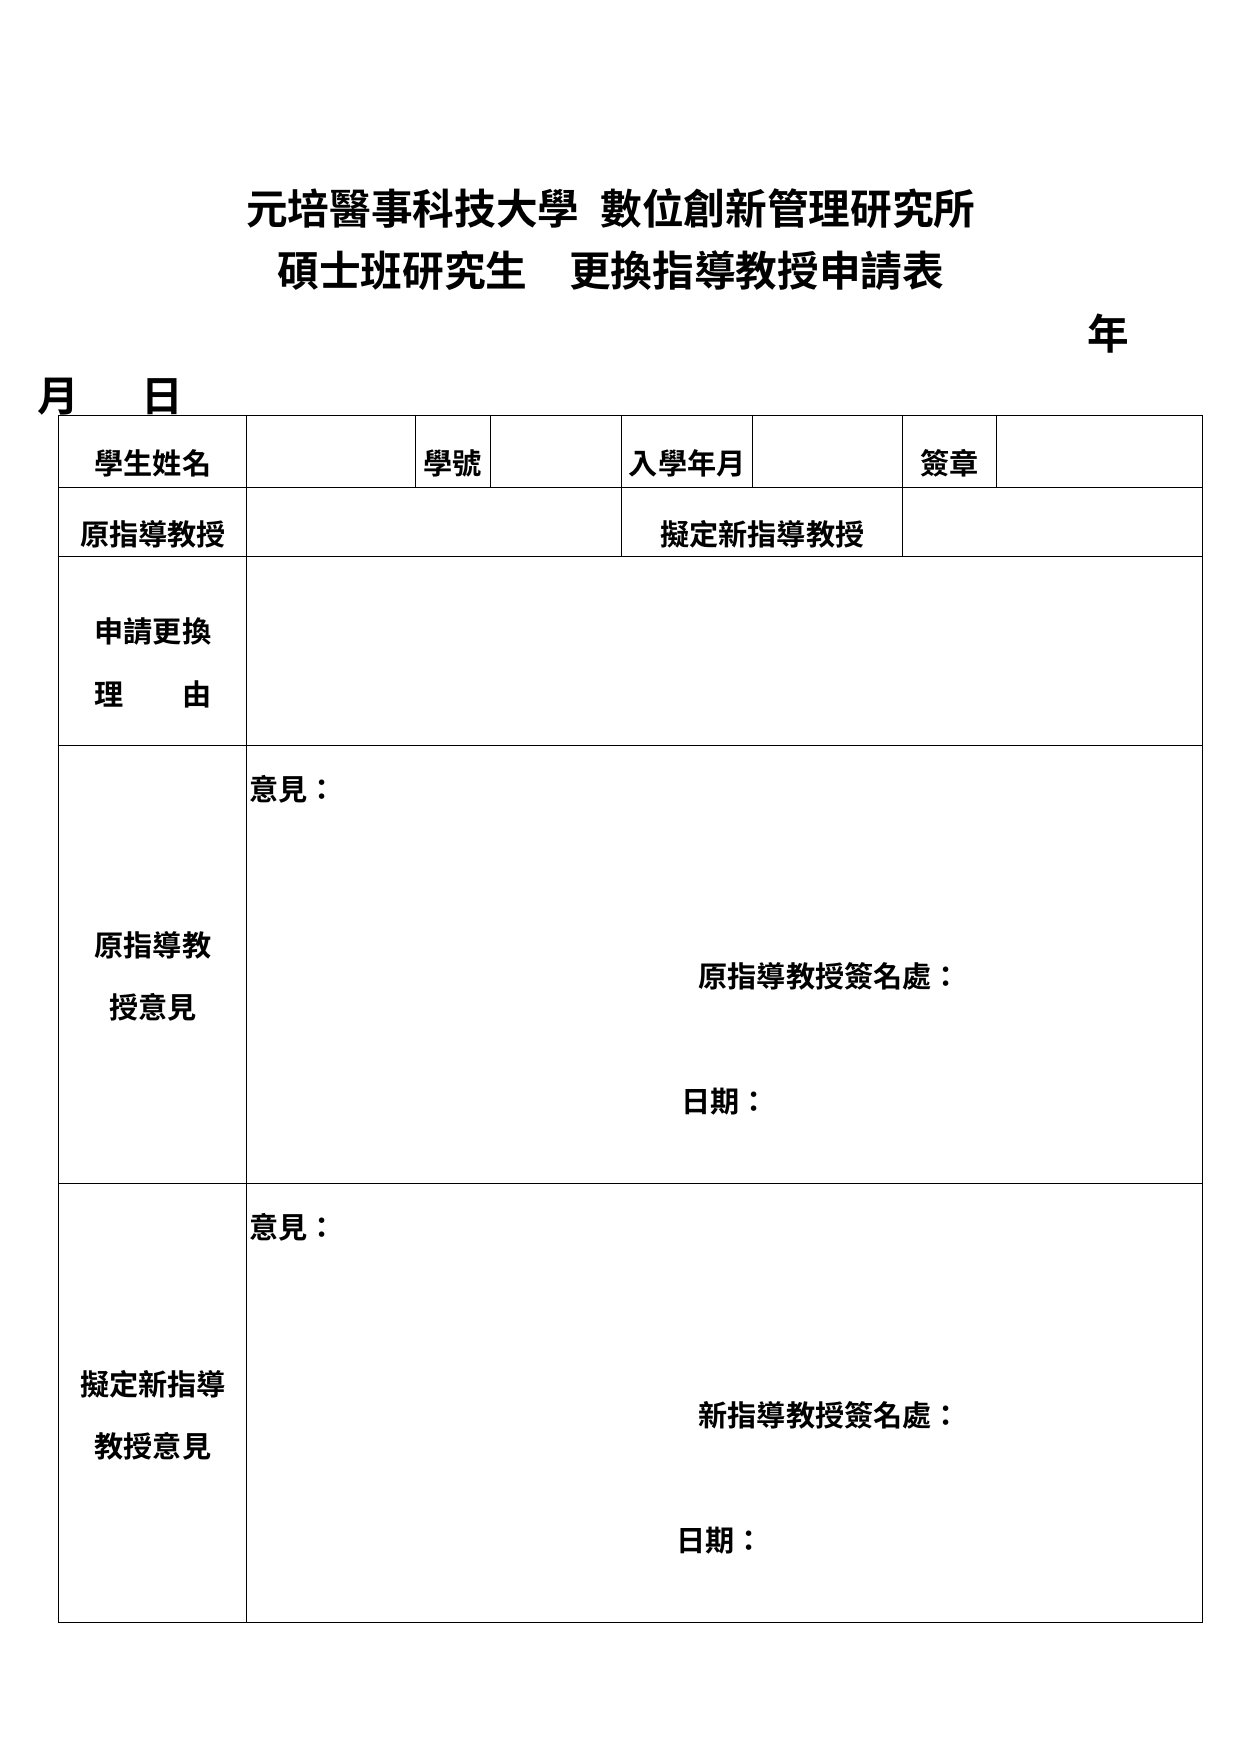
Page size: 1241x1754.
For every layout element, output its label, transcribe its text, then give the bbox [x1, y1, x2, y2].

text 元培醫事科技大學 數位創新管理研究所 [37, 164, 1184, 227]
table_cell 申請更換 理 由 [59, 557, 246, 745]
text 年 月 日 [37, 289, 1184, 414]
table_cell [247, 488, 621, 556]
text 碩士班研究生 更換指導教授申請表 [37, 227, 1184, 289]
table_header [247, 416, 415, 487]
table_cell 擬定新指導 教授意見 [59, 1184, 246, 1622]
table_cell 原指導教 授意見 [59, 746, 246, 1183]
table_cell 意見： 新指導教授簽名處： 日期： [247, 1184, 1202, 1622]
table_header [997, 416, 1202, 487]
table_header 入學年月 [622, 416, 752, 487]
table_header [491, 416, 621, 487]
table_cell 原指導教授 [59, 488, 246, 556]
table_header 簽章 [903, 416, 996, 487]
table_header 學號 [416, 416, 490, 487]
table_cell 擬定新指導教授 [622, 488, 902, 556]
table_header [753, 416, 902, 487]
table_cell 意見： 原指導教授簽名處： 日期： [247, 746, 1202, 1183]
table_cell [903, 488, 1202, 556]
table_header 學生姓名 [59, 416, 246, 487]
table_cell [247, 557, 1202, 745]
